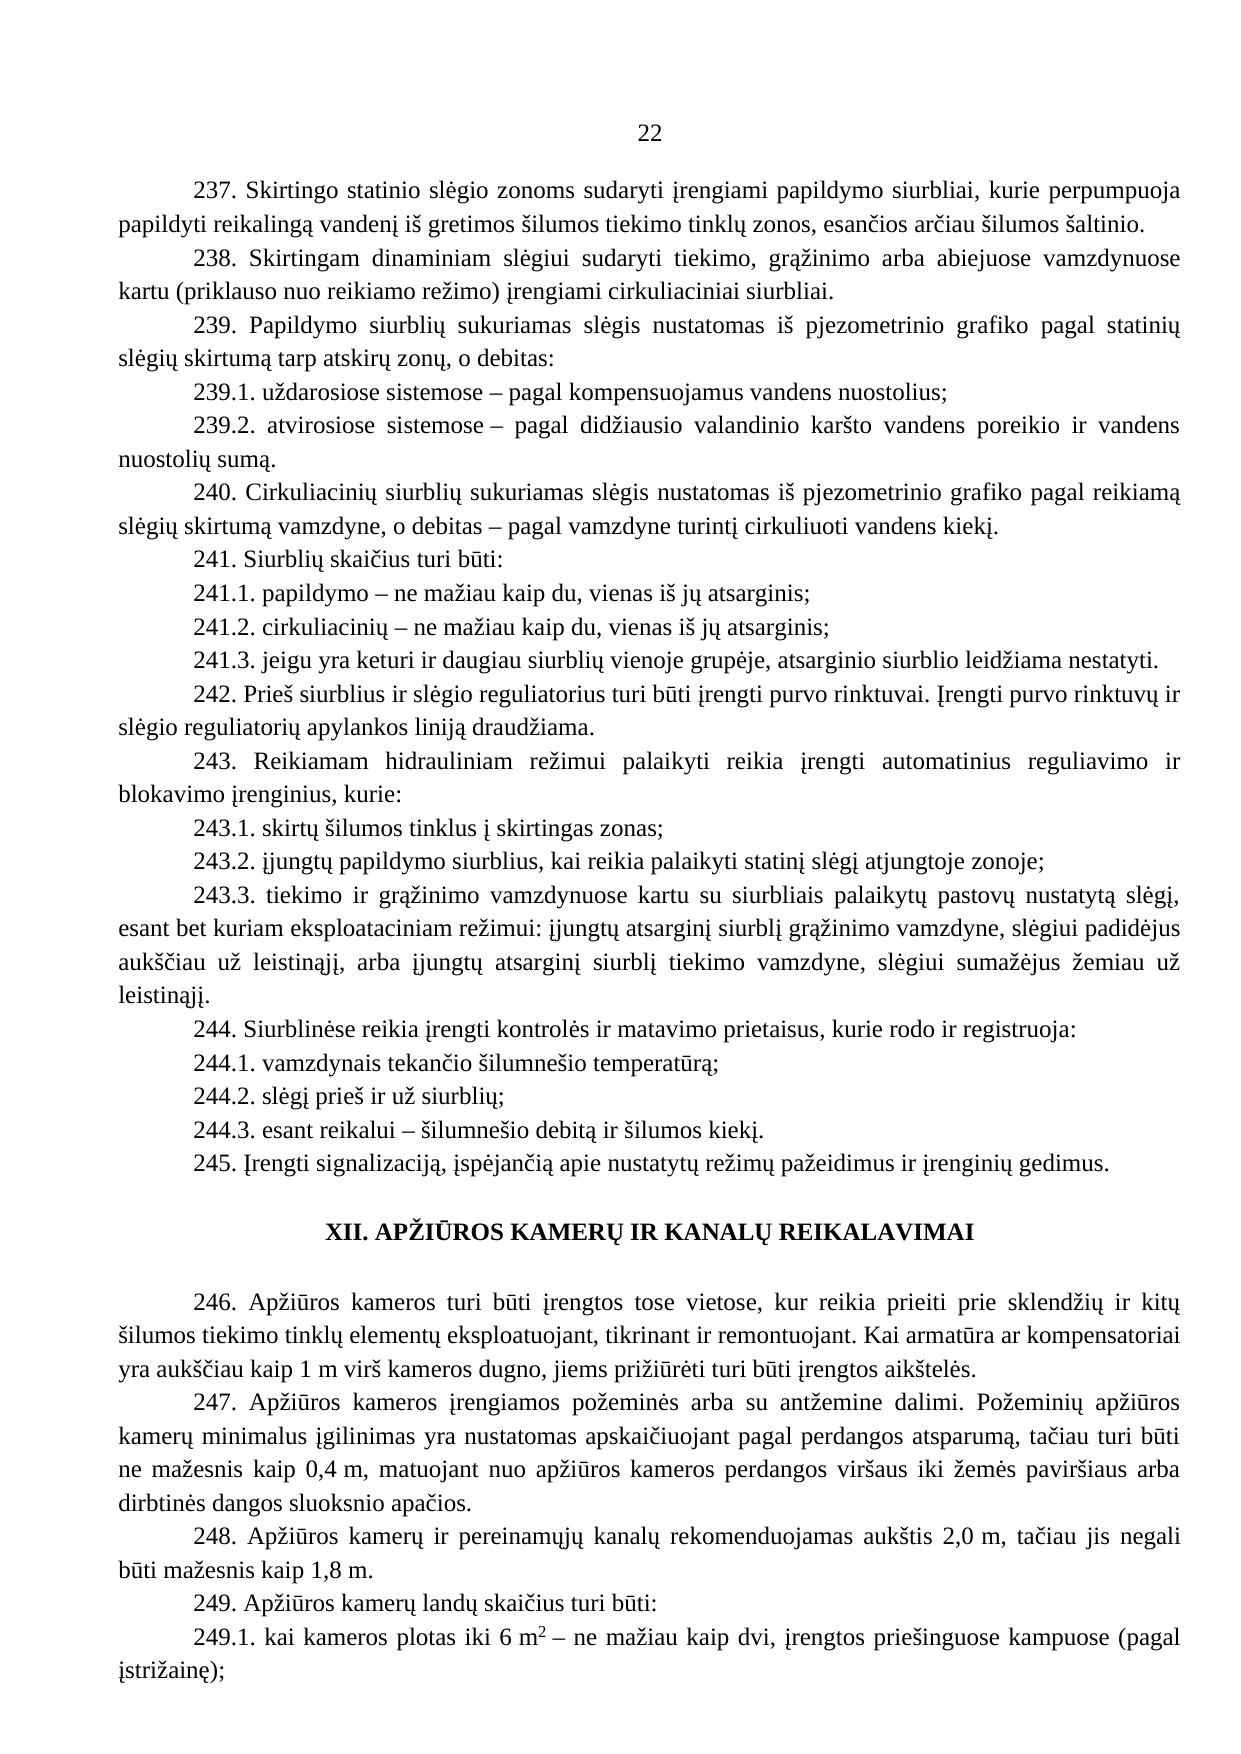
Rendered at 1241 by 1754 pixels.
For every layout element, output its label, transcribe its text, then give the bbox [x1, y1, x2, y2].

text XII. APŽIŪROS KAMERŲ IR KANALŲ REIKALAVIMAI [118, 1217, 1181, 1246]
text 249. Apžiūros kamerų landų skaičius turi būti: [118, 1588, 1181, 1617]
text 241. Siurblių skaičius turi būti: [118, 544, 1181, 573]
text 240. Cirkuliacinių siurblių sukuriamas slėgis nustatomas iš pjezometrinio grafiko pagal reikiamą slėgių skirtumą vamzdyne, o debitas – pagal vamzdyne turintį cirkuliuoti vandens kiekį. [118, 477, 1181, 540]
text 239. Papildymo siurblių sukuriamas slėgis nustatomas iš pjezometrinio grafiko pagal statinių slėgių skirtumą tarp atskirų zonų, o debitas: [118, 310, 1181, 372]
text 238. Skirtingam dinaminiam slėgiui sudaryti tiekimo, grąžinimo arba abiejuose vamzdynuose kartu (priklauso nuo reikiamo režimo) įrengiami cirkuliaciniai siurbliai. [118, 243, 1181, 305]
text 241.2. cirkuliacinių – ne mažiau kaip du, vienas iš jų atsarginis; [118, 612, 1181, 640]
text 241.1. papildymo – ne mažiau kaip du, vienas iš jų atsarginis; [118, 578, 1181, 607]
text 243.3. tiekimo ir grąžinimo vamzdynuose kartu su siurbliais palaikytų pastovų nustatytą slėgį, esant bet kuriam eksploataciniam režimui: įjungtų atsarginį siurblį grąžinimo vamzdyne, slėgiui padidėjus aukščiau už leistinąjį, arba įjungtų atsarginį siurblį tiekimo vamzdyne, slėgiui sumažėjus žemiau už leistinąjį. [118, 880, 1181, 1009]
text 243.2. įjungtų papildymo siurblius, kai reikia palaikyti statinį slėgį atjungtoje zonoje; [118, 846, 1181, 875]
text 244.2. slėgį prieš ir už siurblių; [118, 1081, 1181, 1110]
text 246. Apžiūros kameros turi būti įrengtos tose vietose, kur reikia prieiti prie sklendžių ir kitų šilumos tiekimo tinklų elementų eksploatuojant, tikrinant ir remontuojant. Kai armatūra ar kompensatoriai yra aukščiau kaip 1 m virš kameros dugno, jiems prižiūrėti turi būti įrengtos aikštelės. [118, 1287, 1181, 1382]
text 239.2. atvirosiose sistemose – pagal didžiausio valandinio karšto vandens poreikio ir vandens nuostolių sumą. [118, 410, 1181, 473]
text 247. Apžiūros kameros įrengiamos požeminės arba su antžemine dalimi. Požeminių apžiūros kamerų minimalus įgilinimas yra nustatomas apskaičiuojant pagal perdangos atsparumą, tačiau turi būti ne mažesnis kaip 0,4 m, matuojant nuo apžiūros kameros perdangos viršaus iki žemės paviršiaus arba dirbtinės dangos sluoksnio apačios. [118, 1387, 1181, 1517]
text 243.1. skirtų šilumos tinklus į skirtingas zonas; [118, 813, 1181, 842]
text 245. Įrengti signalizaciją, įspėjančią apie nustatytų režimų pažeidimus ir įrenginių gedimus. [118, 1148, 1181, 1177]
text 242. Prieš siurblius ir slėgio reguliatorius turi būti įrengti purvo rinktuvai. Įrengti purvo rinktuvų ir slėgio reguliatorių apylankos liniją draudžiama. [118, 679, 1181, 741]
text 237. Skirtingo statinio slėgio zonoms sudaryti įrengiami papildymo siurbliai, kurie perpumpuoja papildyti reikalingą vandenį iš gretimos šilumos tiekimo tinklų zonos, esančios arčiau šilumos šaltinio. [118, 176, 1181, 238]
text 244.1. vamzdynais tekančio šilumnešio temperatūrą; [118, 1048, 1181, 1076]
text 241.3. jeigu yra keturi ir daugiau siurblių vienoje grupėje, atsarginio siurblio leidžiama nestatyti. [118, 645, 1181, 674]
text 243. Reikiamam hidrauliniam režimui palaikyti reikia įrengti automatinius reguliavimo ir blokavimo įrenginius, kurie: [118, 746, 1181, 808]
text 249.1. kai kameros plotas iki 6 m2 – ne mažiau kaip dvi, įrengtos priešinguose kampuose (pagal įstrižainę); [118, 1622, 1181, 1684]
text 244.3. esant reikalui – šilumnešio debitą ir šilumos kiekį. [118, 1115, 1181, 1143]
text 244. Siurblinėse reikia įrengti kontrolės ir matavimo prietaisus, kurie rodo ir registruoja: [118, 1014, 1181, 1043]
text 248. Apžiūros kamerų ir pereinamųjų kanalų rekomenduojamas aukštis 2,0 m, tačiau jis negali būti mažesnis kaip 1,8 m. [118, 1521, 1181, 1584]
text 239.1. uždarosiose sistemose – pagal kompensuojamus vandens nuostolius; [118, 377, 1181, 406]
